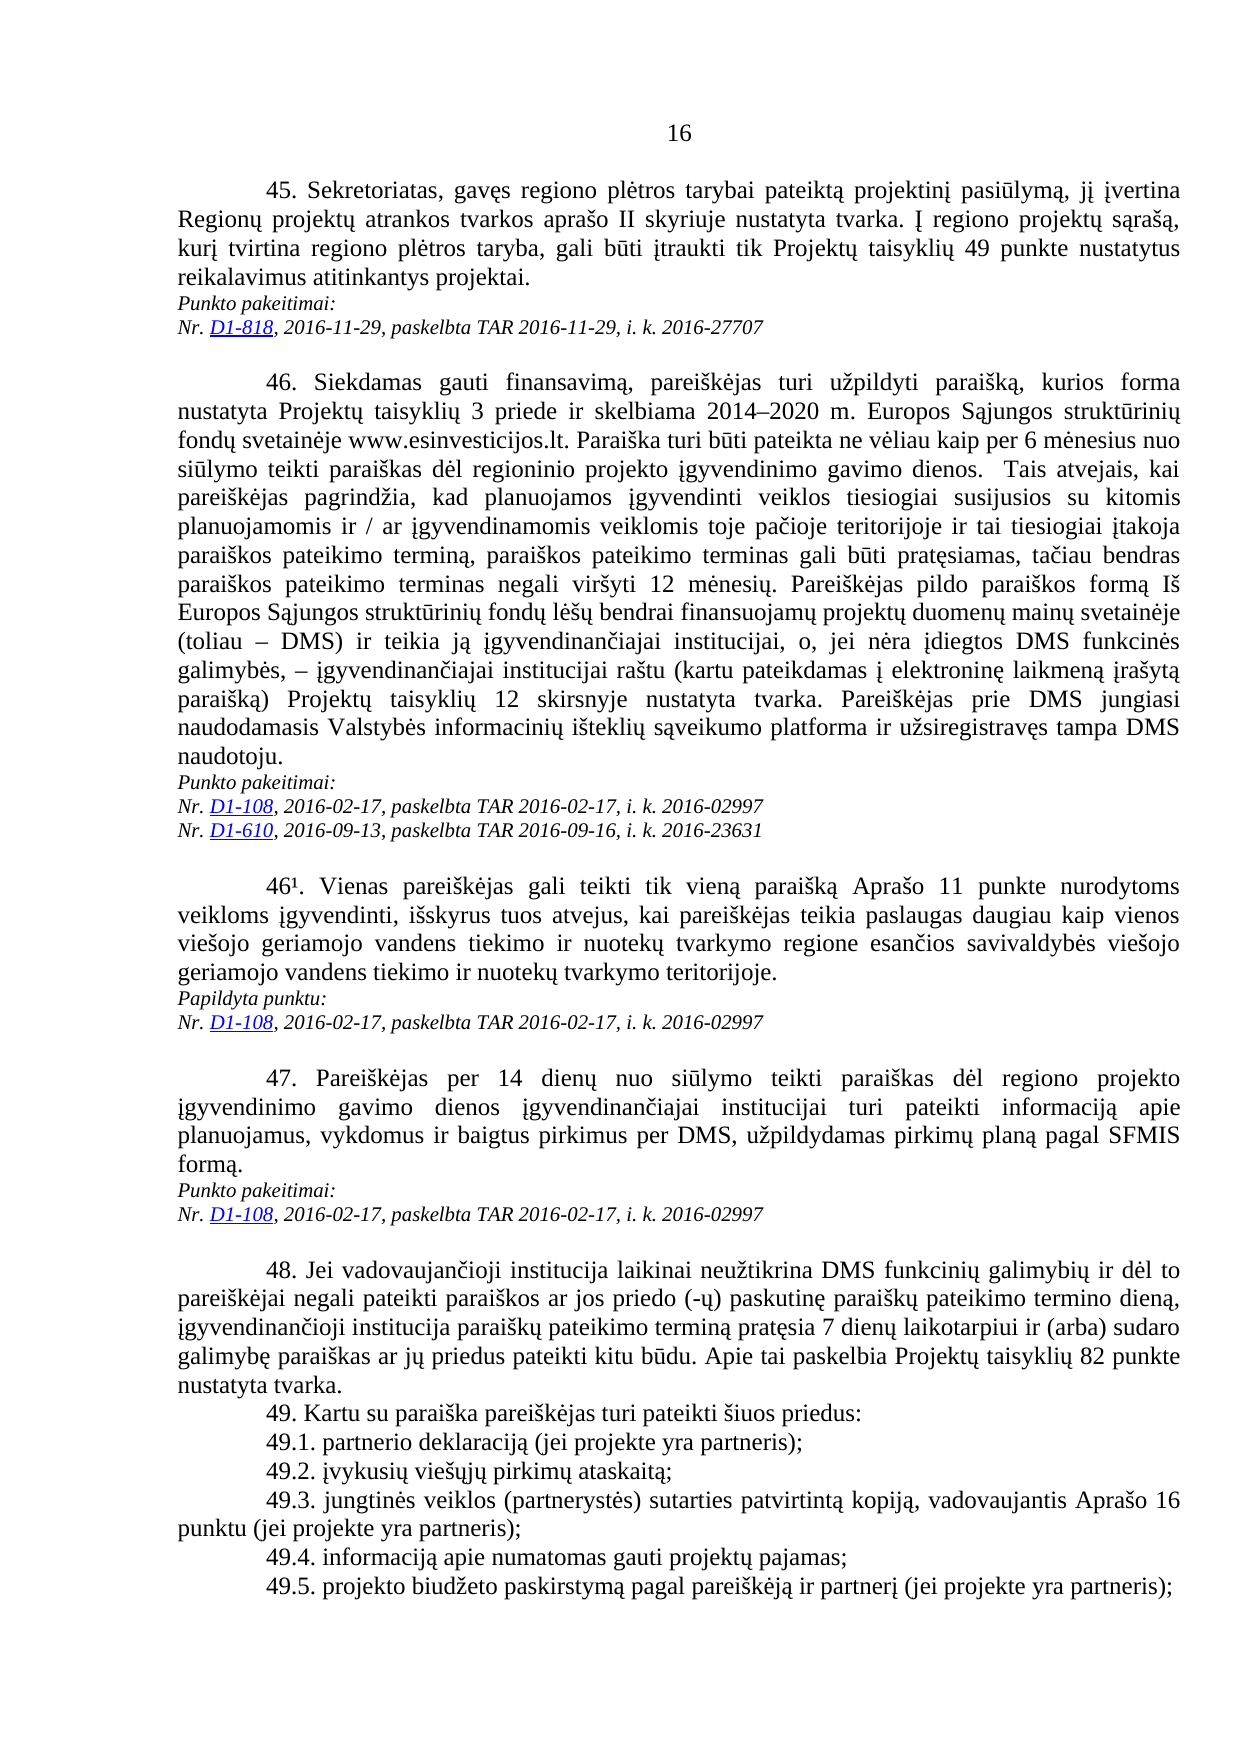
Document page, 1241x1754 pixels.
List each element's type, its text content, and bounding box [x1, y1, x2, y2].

text Punkto pakeitimai: [177, 770, 1181, 794]
text Nr. D1-108, 2016-02-17, paskelbta TAR 2016-02-17, i. k. 2016-02997 [177, 1010, 1181, 1034]
text Nr. D1-818, 2016-11-29, paskelbta TAR 2016-11-29, i. k. 2016-27707 [177, 315, 1181, 339]
text 47. Pareiškėjas per 14 dienų nuo siūlymo teikti paraiškas dėl regiono projekto įgyvendinimo gavimo dienos įgyvendinančiajai institucijai turi pateikti informaciją apie planuojamus, vykdomus ir baigtus pirkimus per DMS, užpildydamas pirkimų planą pagal SFMIS formą. [177, 1063, 1181, 1178]
text 49.4. informaciją apie numatomas gauti projektų pajamas; [177, 1542, 1181, 1571]
text 48. Jei vadovaujančioji institucija laikinai neužtikrina DMS funkcinių galimybių ir dėl to pareiškėjai negali pateikti paraiškos ar jos priedo (-ų) paskutinę paraiškų pateikimo termino dieną, įgyvendinančioji institucija paraiškų pateikimo terminą pratęsia 7 dienų laikotarpiui ir (arba) sudaro galimybę paraiškas ar jų priedus pateikti kitu būdu. Apie tai paskelbia Projektų taisyklių 82 punkte nustatyta tvarka. [177, 1255, 1181, 1398]
text 46¹. Vienas pareiškėjas gali teikti tik vieną paraišką Aprašo 11 punkte nurodytoms veikloms įgyvendinti, išskyrus tuos atvejus, kai pareiškėjas teikia paslaugas daugiau kaip vienos viešojo geriamojo vandens tiekimo ir nuotekų tvarkymo regione esančios savivaldybės viešojo geriamojo vandens tiekimo ir nuotekų tvarkymo teritorijoje. [177, 871, 1181, 986]
text 49.1. partnerio deklaraciją (jei projekte yra partneris); [177, 1427, 1181, 1456]
text Papildyta punktu: [177, 986, 1181, 1010]
text Nr. D1-108, 2016-02-17, paskelbta TAR 2016-02-17, i. k. 2016-02997 [177, 794, 1181, 818]
text 46. Siekdamas gauti finansavimą, pareiškėjas turi užpildyti paraišką, kurios forma nustatyta Projektų taisyklių 3 priede ir skelbiama 2014–2020 m. Europos Sąjungos struktūrinių fondų svetainėje www.esinvesticijos.lt. Paraiška turi būti pateikta ne vėliau kaip per 6 mėnesius nuo siūlymo teikti paraiškas dėl regioninio projekto įgyvendinimo gavimo dienos. Tais atvejais, kai pareiškėjas pagrindžia, kad planuojamos įgyvendinti veiklos tiesiogiai susijusios su kitomis planuojamomis ir / ar įgyvendinamomis veiklomis toje pačioje teritorijoje ir tai tiesiogiai įtakoja paraiškos pateikimo terminą, paraiškos pateikimo terminas gali būti pratęsiamas, tačiau bendras paraiškos pateikimo terminas negali viršyti 12 mėnesių. Pareiškėjas pildo paraiškos formą Iš Europos Sąjungos struktūrinių fondų lėšų bendrai finansuojamų projektų duomenų mainų svetainėje (toliau – DMS) ir teikia ją įgyvendinančiajai institucijai, o, jei nėra įdiegtos DMS funkcinės galimybės, – įgyvendinančiajai institucijai raštu (kartu pateikdamas į elektroninę laikmeną įrašytą paraišką) Projektų taisyklių 12 skirsnyje nustatyta tvarka. Pareiškėjas prie DMS jungiasi naudodamasis Valstybės informacinių išteklių sąveikumo platforma ir užsiregistravęs tampa DMS naudotoju. [177, 367, 1181, 770]
text Nr. D1-108, 2016-02-17, paskelbta TAR 2016-02-17, i. k. 2016-02997 [177, 1202, 1181, 1226]
text Punkto pakeitimai: [177, 291, 1181, 315]
text Punkto pakeitimai: [177, 1178, 1181, 1202]
text 45. Sekretoriatas, gavęs regiono plėtros tarybai pateiktą projektinį pasiūlymą, jį įvertina Regionų projektų atrankos tvarkos aprašo II skyriuje nustatyta tvarka. Į regiono projektų sąrašą, kurį tvirtina regiono plėtros taryba, gali būti įtraukti tik Projektų taisyklių 49 punkte nustatytus reikalavimus atitinkantys projektai. [177, 176, 1181, 291]
text 49. Kartu su paraiška pareiškėjas turi pateikti šiuos priedus: [177, 1398, 1181, 1427]
text 49.2. įvykusių viešųjų pirkimų ataskaitą; [177, 1456, 1181, 1485]
text Nr. D1-610, 2016-09-13, paskelbta TAR 2016-09-16, i. k. 2016-23631 [177, 818, 1181, 842]
text 49.5. projekto biudžeto paskirstymą pagal pareiškėją ir partnerį (jei projekte yra partneris); [177, 1571, 1181, 1600]
text 49.3. jungtinės veiklos (partnerystės) sutarties patvirtintą kopiją, vadovaujantis Aprašo 16 punktu (jei projekte yra partneris); [177, 1485, 1181, 1542]
